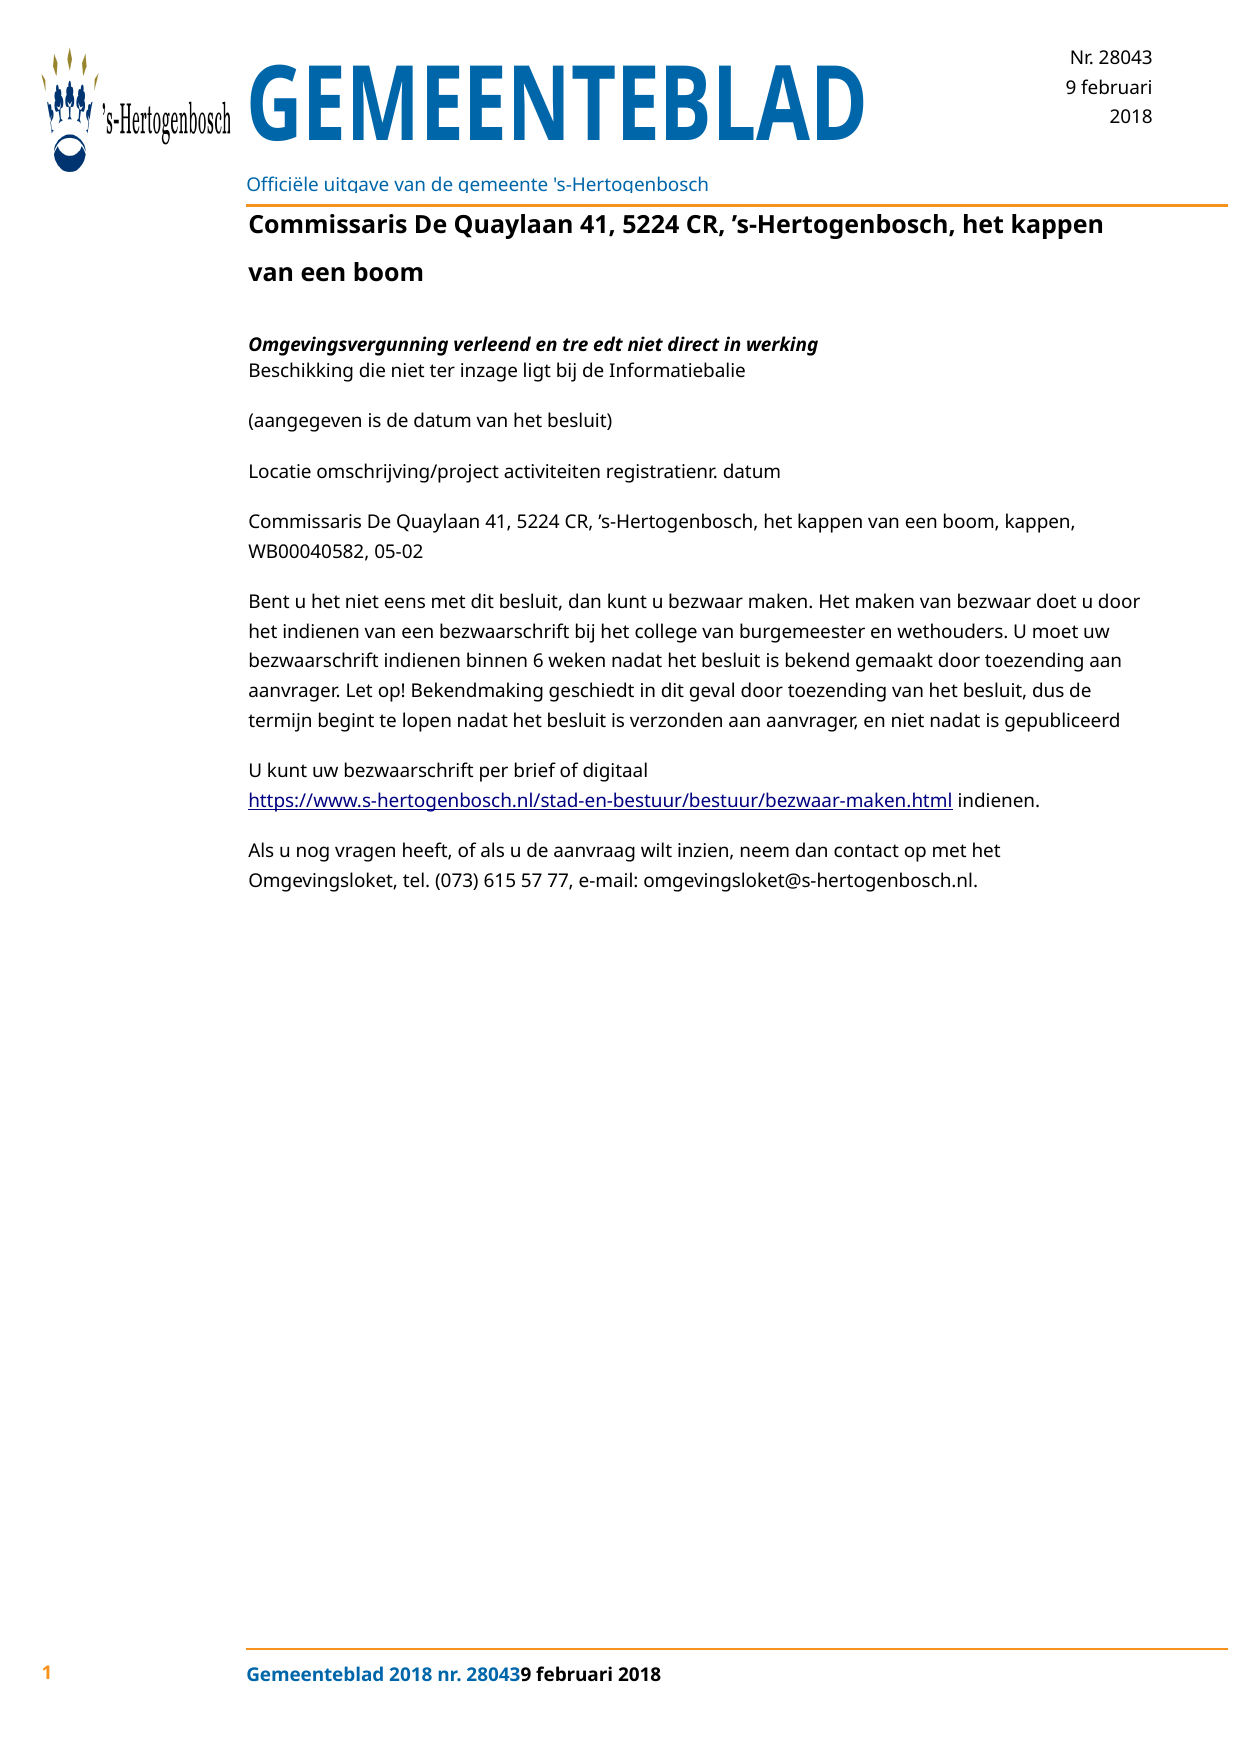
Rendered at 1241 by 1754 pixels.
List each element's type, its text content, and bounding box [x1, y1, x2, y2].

text Commissaris De Quaylaan 41, 5224 CR, ’s-Hertogenbosch, het kappen van een boom, kappen, WB00040582, 05-02 [248, 508, 1152, 564]
text Locatie omschrijving/project activiteiten registratienr. datum [248, 458, 1152, 484]
text Omgevingsvergunning verleend en tre edt niet direct in werking [248, 331, 1152, 357]
text (aangegeven is de datum van het besluit) [248, 408, 1152, 433]
text Beschikking die niet ter inzage ligt bij de Informatiebalie [248, 357, 1152, 383]
text Bent u het niet eens met dit besluit, dan kunt u bezwaar maken. Het maken van bezwaar doet u door het indienen van een bezwaarschrift bij het college van burgemeester en wethouders. U moet uw bezwaarschrift indienen binnen 6 weken nadat het besluit is bekend gemaakt door toezending aan aanvrager. Let op! Bekendmaking geschiedt in dit geval door toezending van het besluit, dus de termijn begint te lopen nadat het besluit is verzonden aan aanvrager, en niet nadat is gepubliceerd [248, 588, 1152, 732]
text Als u nog vragen heeft, of als u de aanvraag wilt inzien, neem dan contact op met het Omgevingsloket, tel. (073) 615 57 77, e-mail: omgevingsloket@s-hertogenbosch.nl. [248, 837, 1152, 892]
text U kunt uw bezwaarschrift per brief of digitaal https://www.s-hertogenbosch.nl/stad-en-bestuur/bestuur/bezwaar-maken.html indienen. [248, 757, 1152, 812]
text Commissaris De Quaylaan 41, 5224 CR, ’s-Hertogenbosch, het kappen van een boom [248, 207, 1152, 288]
picture [41, 47, 231, 172]
